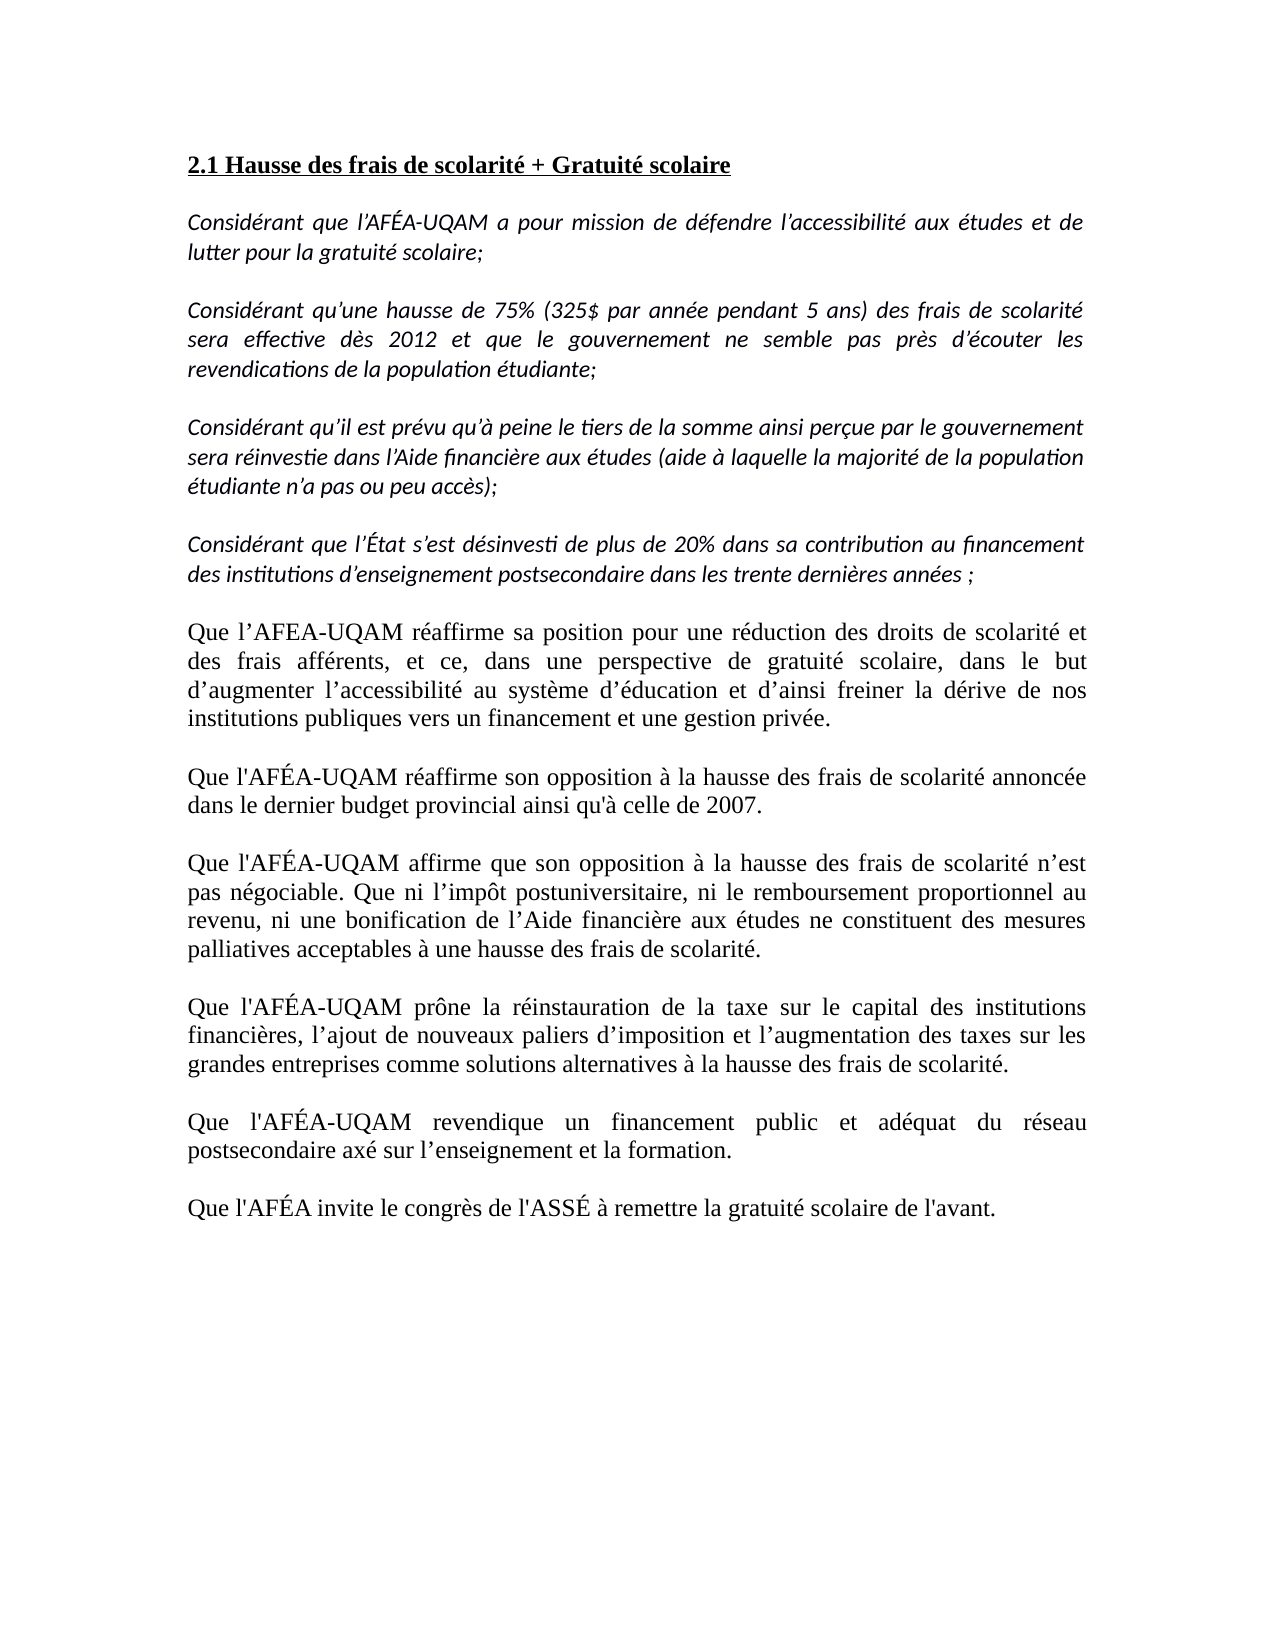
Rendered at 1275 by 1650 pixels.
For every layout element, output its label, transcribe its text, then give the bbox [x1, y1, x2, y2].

text Que l'AFÉA-UQAM affirme que son opposition à la hausse des frais de scolarité n’est pas négociable. Que ni l’impôt postuniversitaire, ni le remboursement proportionnel au revenu, ni une bonification de l’Aide financière aux études ne constituent des mesures palliatives acceptables à une hausse des frais de scolarité. [187, 848, 1087, 963]
text Que l'AFÉA-UQAM revendique un financement public et adéquat du réseau postsecondaire axé sur l’enseignement et la formation. [187, 1107, 1087, 1164]
text Que l'AFÉA-UQAM prône la réinstauration de la taxe sur le capital des institutions financières, l’ajout de nouveaux paliers d’imposition et l’augmentation des taxes sur les grandes entreprises comme solutions alternatives à la hausse des frais de scolarité. [187, 992, 1087, 1078]
text Considérant qu’il est prévu qu’à peine le tiers de la somme ainsi perçue par le gouvernement sera réinvestie dans l’Aide financière aux études (aide à laquelle la majorité de la population étudiante n’a pas ou peu accès); [187, 412, 1087, 500]
text Que l'AFÉA invite le congrès de l'ASSÉ à remettre la gratuité scolaire de l'avant. [187, 1193, 1087, 1222]
text Considérant que l’État s’est désinvesti de plus de 20% dans sa contribution au financement des institutions d’enseignement postsecondaire dans les trente dernières années ; [187, 529, 1087, 588]
text Considérant qu’une hausse de 75% (325$ par année pendant 5 ans) des frais de scolarité sera effective dès 2012 et que le gouvernement ne semble pas près d’écouter les revendications de la population étudiante; [187, 295, 1087, 383]
text Considérant que l’AFÉA-UQAM a pour mission de défendre l’accessibilité aux études et de lutter pour la gratuité scolaire; [187, 207, 1087, 266]
text Que l'AFÉA-UQAM réaffirme son opposition à la hausse des frais de scolarité annoncée dans le dernier budget provincial ainsi qu'à celle de 2007. [187, 762, 1087, 819]
text 2.1 Hausse des frais de scolarité + Gratuité scolaire [187, 150, 1087, 179]
text Que l’AFEA-UQAM réaffirme sa position pour une réduction des droits de scolarité et des frais afférents, et ce, dans une perspective de gratuité scolaire, dans le but d’augmenter l’accessibilité au système d’éducation et d’ainsi freiner la dérive de nos institutions publiques vers un financement et une gestion privée. [187, 617, 1087, 732]
